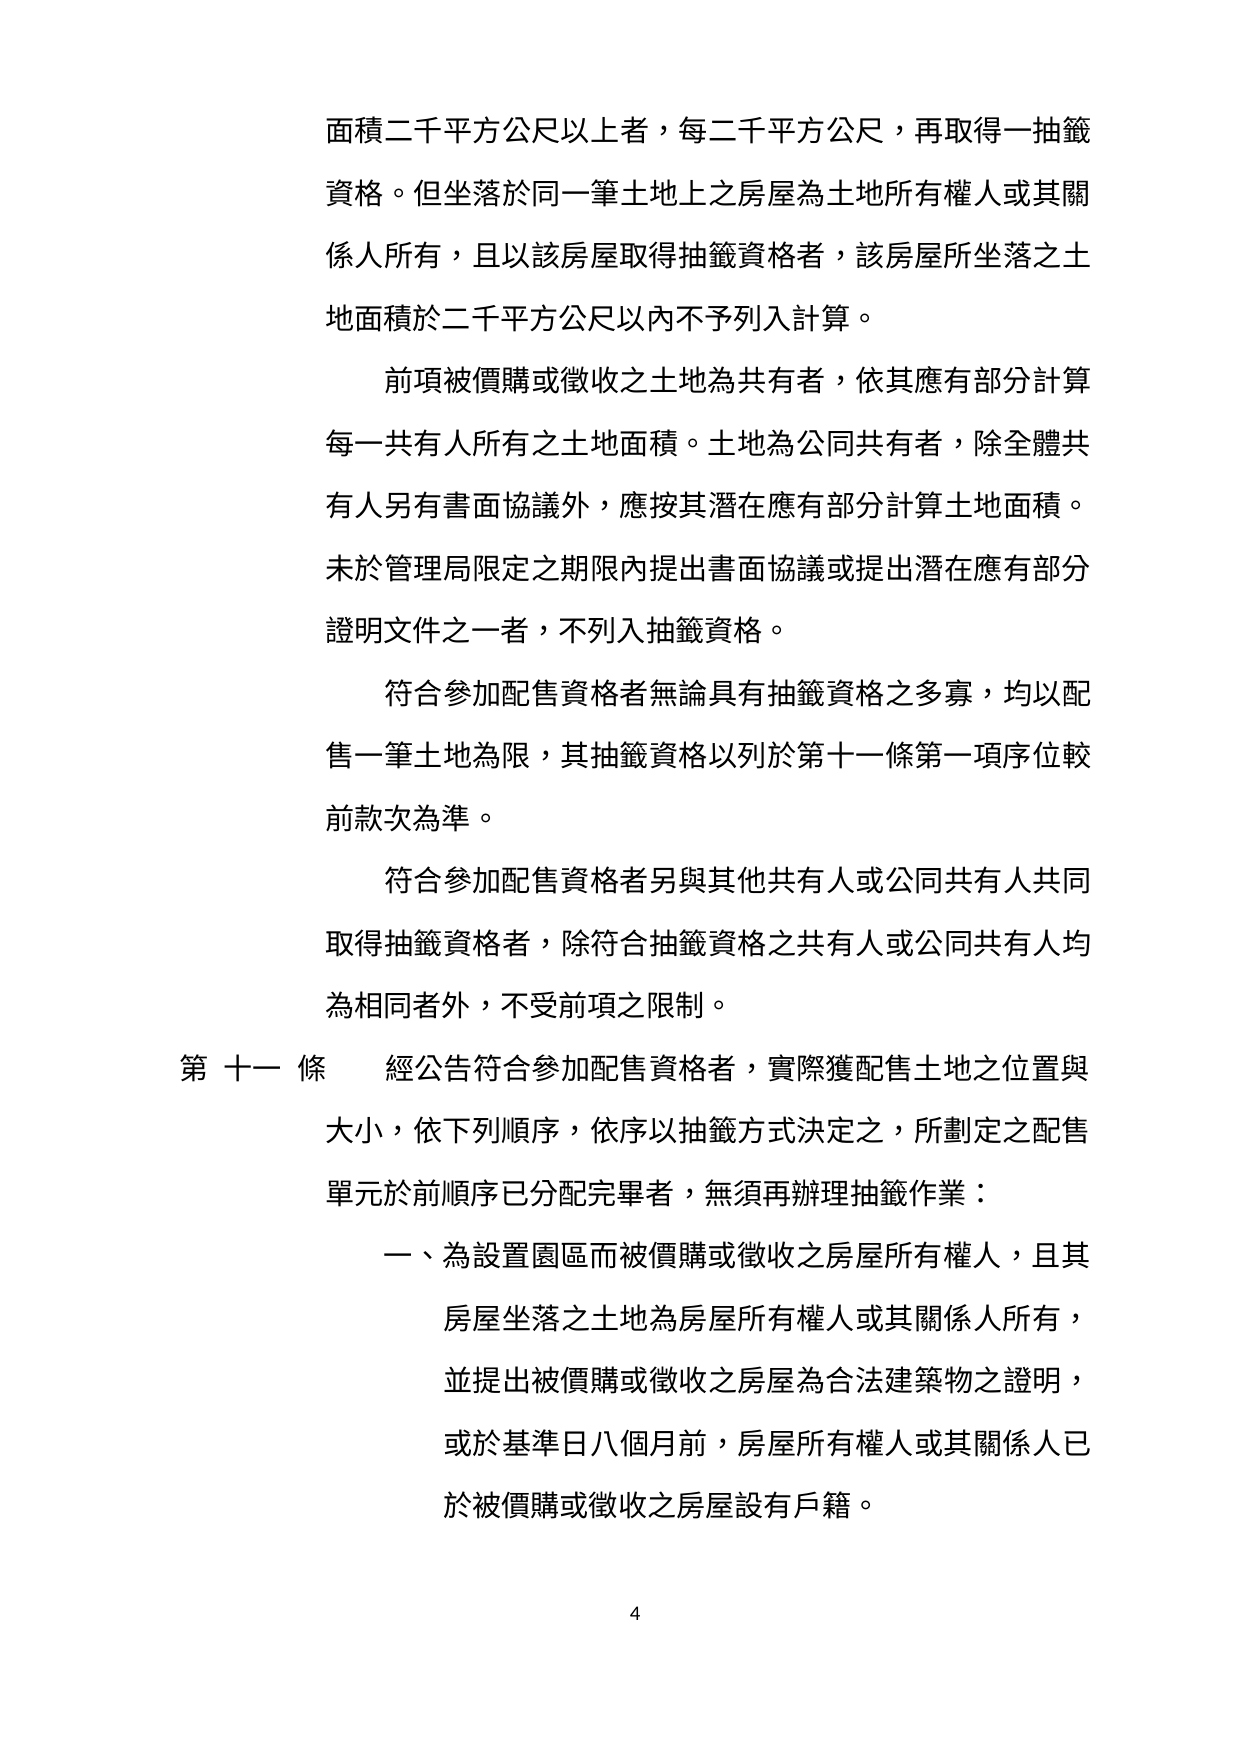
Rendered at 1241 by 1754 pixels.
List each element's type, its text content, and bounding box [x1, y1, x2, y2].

text 符合參加配售資格者無論具有抽籤資格之多寡，均以配售一筆土地為限，其抽籤資格以列於第十一條第一項序位較前款次為準。 [325, 650, 1092, 837]
text 第 十一 條 經公告符合參加配售資格者，實際獲配售土地之位置與大小，依下列順序，依序以抽籤方式決定之，所劃定之配售單元於前順序已分配完畢者，無須再辦理抽籤作業： [179, 1025, 1092, 1212]
text 前項被價購或徵收之土地為共有者，依其應有部分計算每一共有人所有之土地面積。土地為公同共有者，除全體共有人另有書面協議外，應按其潛在應有部分計算土地面積。未於管理局限定之期限內提出書面協議或提出潛在應有部分證明文件之一者，不列入抽籤資格。 [325, 337, 1092, 650]
text 符合參加配售資格者另與其他共有人或公同共有人共同取得抽籤資格者，除符合抽籤資格之共有人或公同共有人均為相同者外，不受前項之限制。 [325, 837, 1092, 1025]
text 一、為設置園區而被價購或徵收之房屋所有權人，且其房屋坐落之土地為房屋所有權人或其關係人所有，並提出被價購或徵收之房屋為合法建築物之證明，或於基準日八個月前，房屋所有權人或其關係人已於被價購或徵收之房屋設有戶籍。 [384, 1212, 1092, 1525]
text 面積二千平方公尺以上者，每二千平方公尺，再取得一抽籤資格。但坐落於同一筆土地上之房屋為土地所有權人或其關係人所有，且以該房屋取得抽籤資格者，該房屋所坐落之土地面積於二千平方公尺以內不予列入計算。 [325, 87, 1092, 337]
